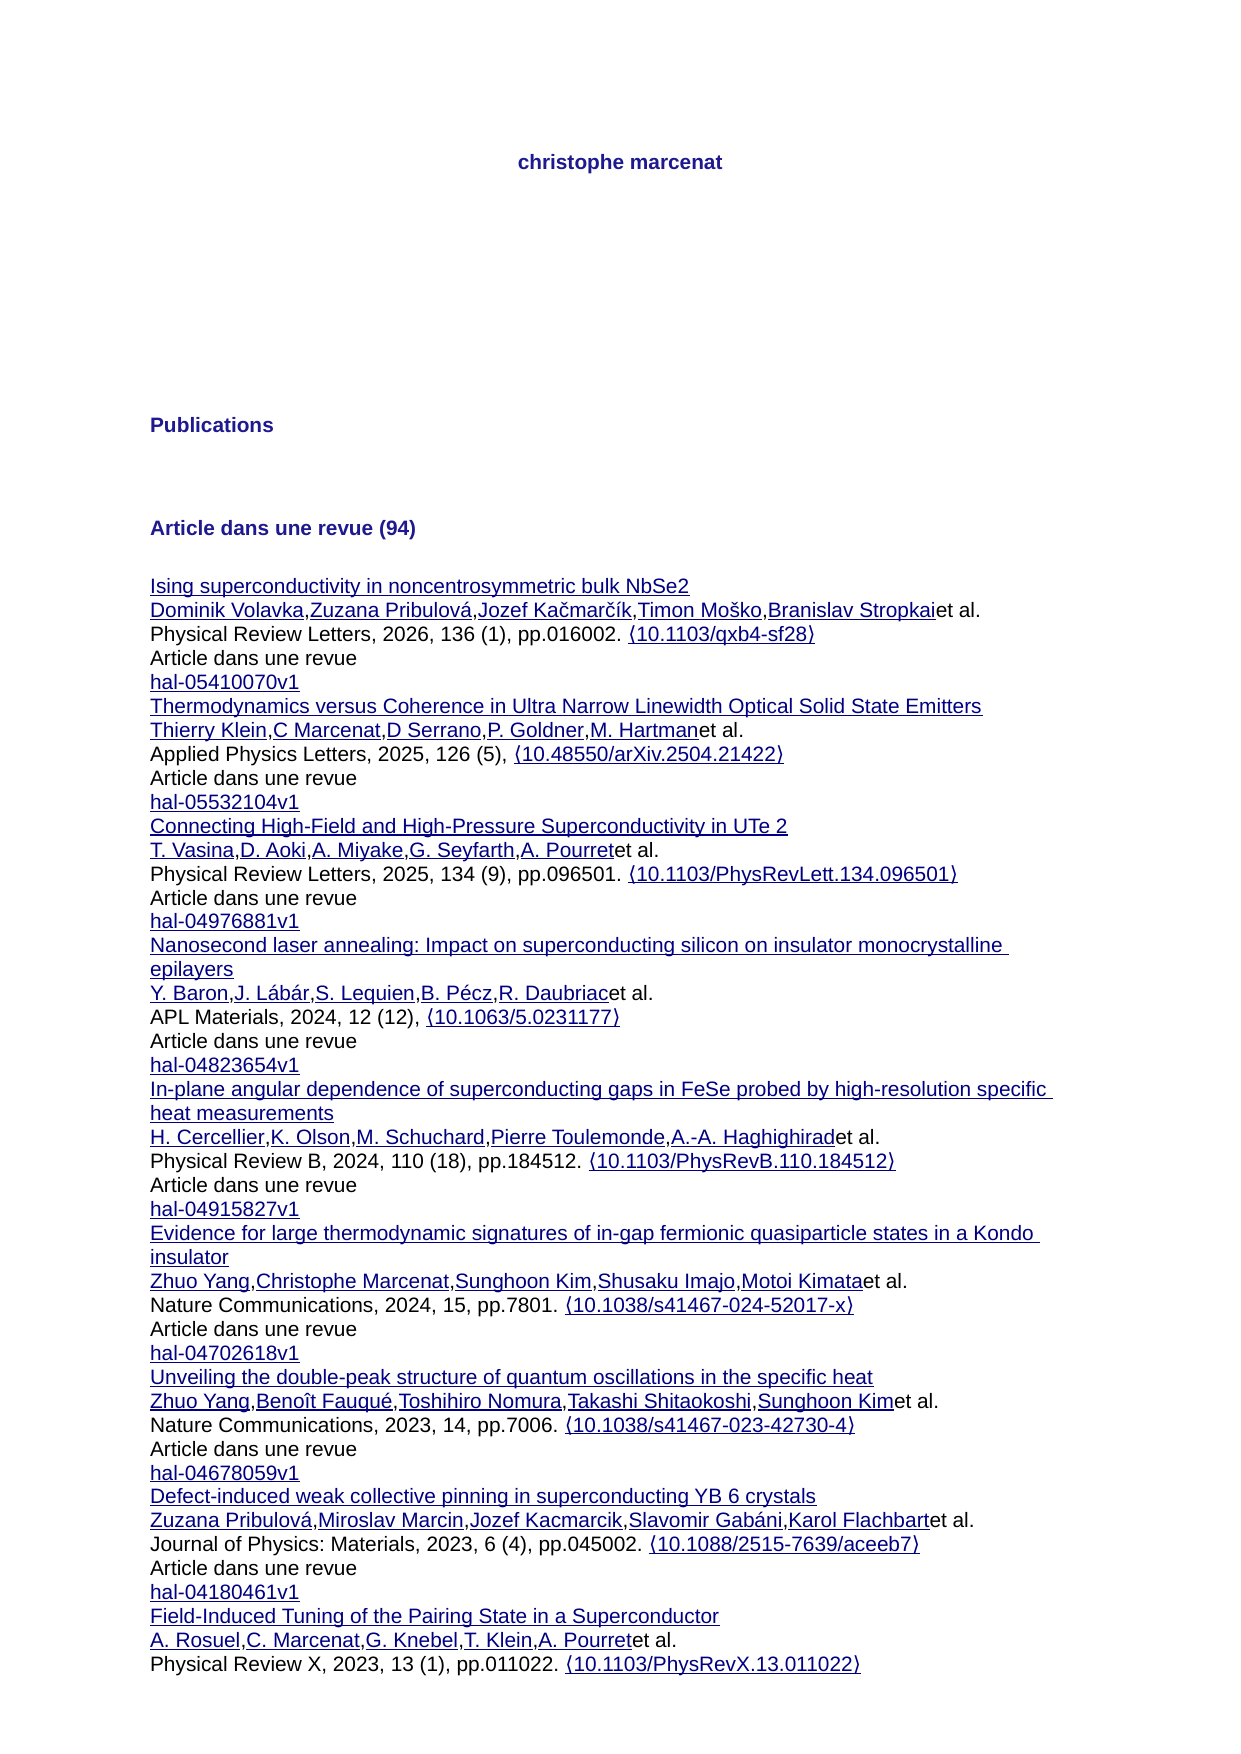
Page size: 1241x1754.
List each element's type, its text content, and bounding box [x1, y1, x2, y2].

table_cell Unveiling the double-peak structure of quantum oscillations in the specific heat Zhuo Yang,Benoît Fauqué,Toshihiro Nomura,Takashi Shitaokoshi,Sunghoon Kimet al. Nature Communications, 2023, 14, pp.7006. ⟨10.1038/s41467-023-42730-4⟩ Article dans une revue hal-04678059v1 [150, 1365, 1090, 1484]
subtitle christophe marcenat [150, 150, 1090, 174]
table_cell Connecting High-Field and High-Pressure Superconductivity in UTe 2 T. Vasina,D. Aoki,A. Miyake,G. Seyfarth,A. Pourretet al. Physical Review Letters, 2025, 134 (9), pp.096501. ⟨10.1103/PhysRevLett.134.096501⟩ Article dans une revue hal-04976881v1 [150, 814, 1090, 933]
table_cell In-plane angular dependence of superconducting gaps in FeSe probed by high-resolution specific heat measurements H. Cercellier,K. Olson,M. Schuchard,Pierre Toulemonde,A.-A. Haghighiradet al. Physical Review B, 2024, 110 (18), pp.184512. ⟨10.1103/PhysRevB.110.184512⟩ Article dans une revue hal-04915827v1 [150, 1077, 1090, 1221]
subtitle Publications [150, 412, 1090, 436]
table_cell Evidence for large thermodynamic signatures of in-gap fermionic quasiparticle states in a Kondo insulator Zhuo Yang,Christophe Marcenat,Sunghoon Kim,Shusaku Imajo,Motoi Kimataet al. Nature Communications, 2024, 15, pp.7801. ⟨10.1038/s41467-024-52017-x⟩ Article dans une revue hal-04702618v1 [150, 1221, 1090, 1364]
table_cell Nanosecond laser annealing: Impact on superconducting silicon on insulator monocrystalline epilayers Y. Baron,J. Lábár,S. Lequien,B. Pécz,R. Daubriacet al. APL Materials, 2024, 12 (12), ⟨10.1063/5.0231177⟩ Article dans une revue hal-04823654v1 [150, 933, 1090, 1077]
table_cell Defect-induced weak collective pinning in superconducting YB 6 crystals Zuzana Pribulová,Miroslav Marcin,Jozef Kacmarcik,Slavomir Gabáni,Karol Flachbartet al. Journal of Physics: Materials, 2023, 6 (4), pp.045002. ⟨10.1088/2515-7639/aceeb7⟩ Article dans une revue hal-04180461v1 [150, 1484, 1090, 1604]
table_cell Field-Induced Tuning of the Pairing State in a Superconductor A. Rosuel,C. Marcenat,G. Knebel,T. Klein,A. Pourretet al. Physical Review X, 2023, 13 (1), pp.011022. ⟨10.1103/PhysRevX.13.011022⟩ [150, 1604, 1090, 1676]
table_header Ising superconductivity in noncentrosymmetric bulk NbSe2 Dominik Volavka,Zuzana Pribulová,Jozef Kačmarčík,Timon Moško,Branislav Stropkaiet al. Physical Review Letters, 2026, 136 (1), pp.016002. ⟨10.1103/qxb4-sf28⟩ Article dans une revue hal-05410070v1 [150, 574, 1090, 694]
subtitle Article dans une revue (94) [150, 516, 1090, 539]
table_cell Thermodynamics versus Coherence in Ultra Narrow Linewidth Optical Solid State Emitters Thierry Klein,C Marcenat,D Serrano,P. Goldner,M. Hartmanet al. Applied Physics Letters, 2025, 126 (5), ⟨10.48550/arXiv.2504.21422⟩ Article dans une revue hal-05532104v1 [150, 694, 1090, 813]
